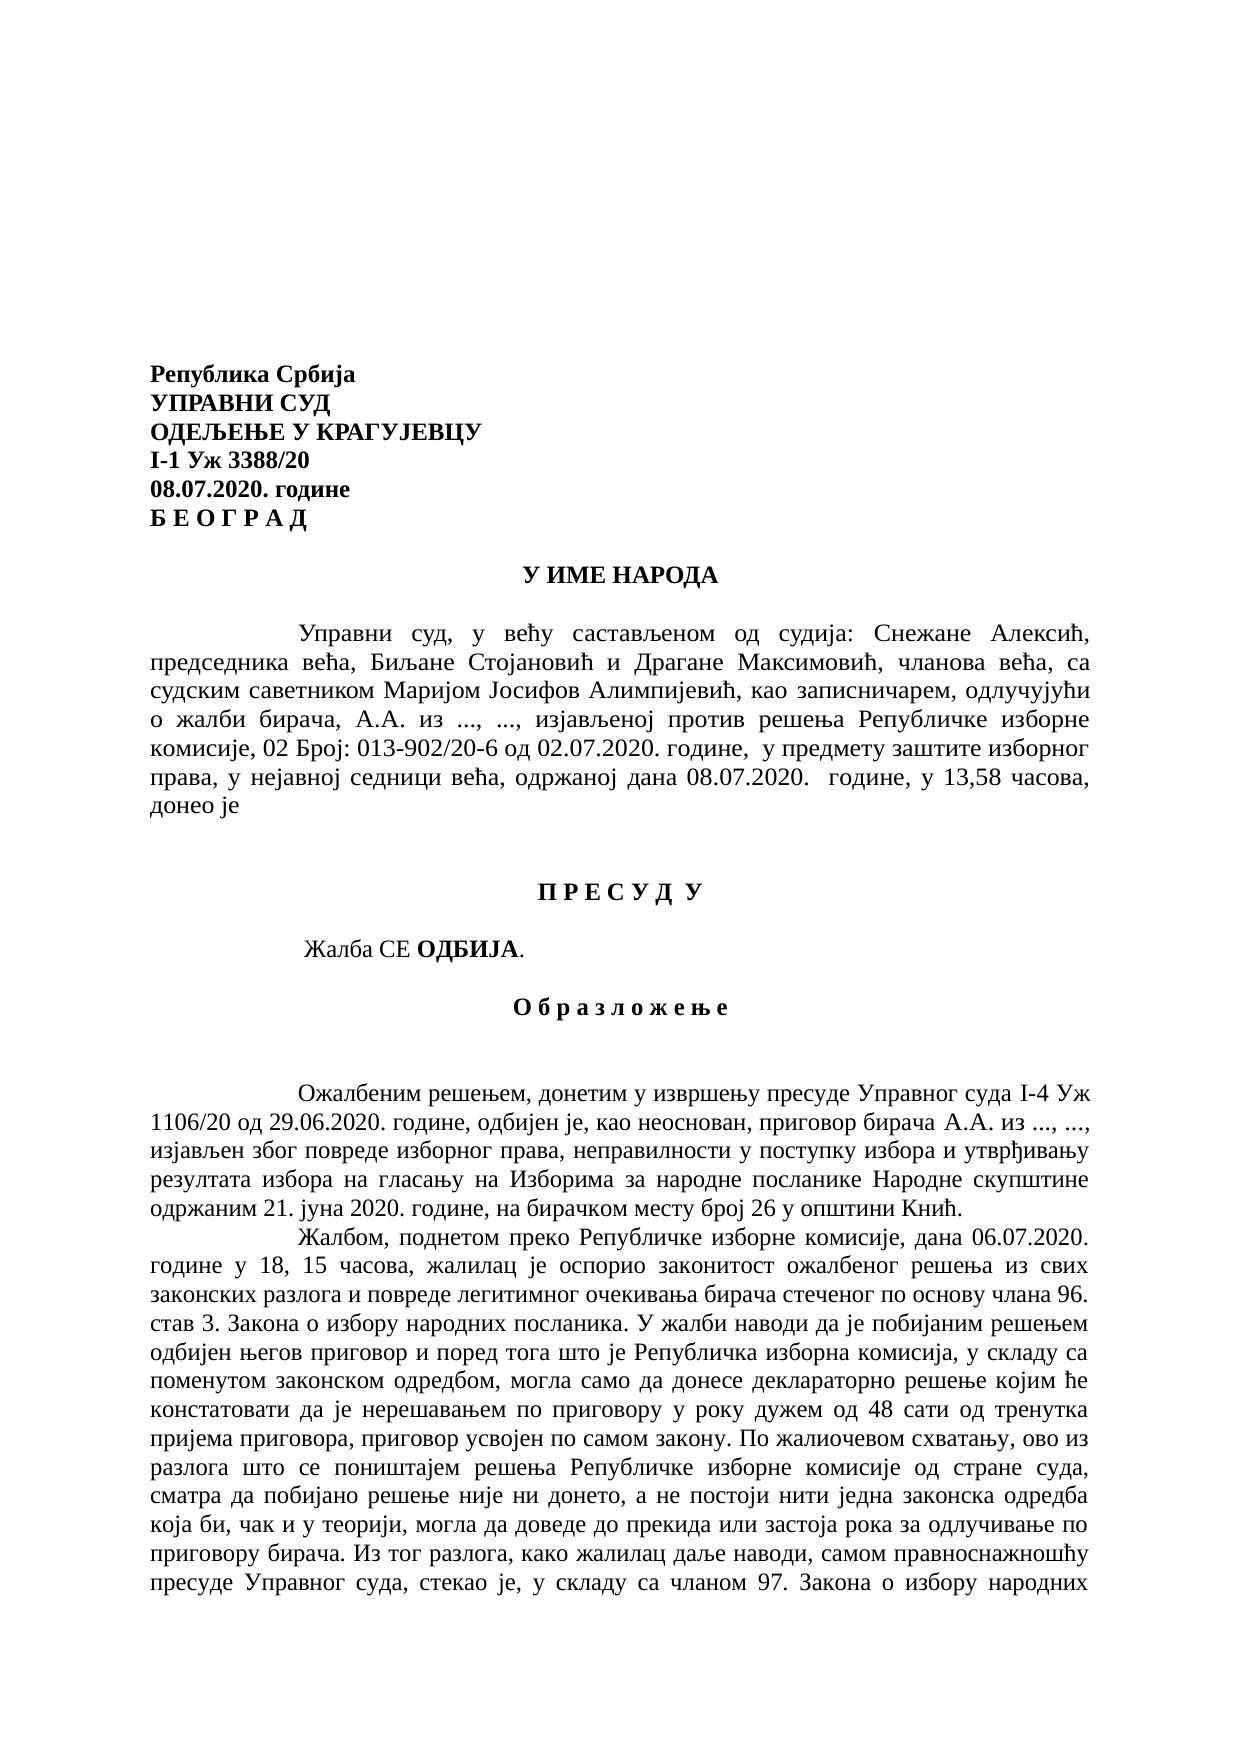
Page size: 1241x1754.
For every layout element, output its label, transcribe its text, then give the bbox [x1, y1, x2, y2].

text О б р а з л о ж е њ е [150, 992, 1090, 1020]
text П Р Е С У Д У [150, 877, 1090, 905]
text Жалбом, поднетом преко Републичке изборне комисије, дана 06.07.2020. године у 18, 15 часова, жалилац је оспорио законитост ожалбеног решења из свих законских разлога и повреде легитимног очекивања бирача стеченог по основу члана 96. став 3. Закона о избору народних посланика. У жалби наводи да је побијаним решењем одбијен његов приговор и поред тога што је Републичка изборна комисија, у складу са поменутом законском одредбом, могла само да донесе деклараторно решење којим ће констатовати да је нерешавањем по приговору у року дужем од 48 сати од тренутка пријема приговора, приговор усвојен по самом закону. По жалиочевом схватању, ово из разлога што се поништајем решења Републичке изборне комисије од стране суда, сматра да побијано решење није ни донето, а не постоји нити једна законска одредба која би, чак и у теорији, могла да доведе до прекида или застоја рока за одлучивање по приговору бирача. Из тог разлога, како жалилац даље наводи, самом правноснажношћу пресуде Управног суда, стекао је, у складу са чланом 97. Закона о избору народних [150, 1222, 1090, 1595]
text Жалба СЕ ОДБИЈА. [150, 934, 1090, 963]
text ОДЕЉЕЊЕ У КРАГУЈЕВЦУ [150, 417, 1090, 445]
text Б Е О Г Р А Д [150, 503, 1090, 532]
text 08.07.2020. године [150, 474, 1090, 503]
text I-1 Уж 3388/20 [150, 445, 1090, 474]
text Република Србија [150, 148, 1090, 388]
text У ИМЕ НАРОДА [150, 560, 1090, 589]
text УПРАВНИ СУД [150, 388, 1090, 417]
text Управни суд, у већу састављеном од судија: Снежане Алексић, председника већа, Биљане Стојановић и Драгане Максимовић, чланова већа, са судским саветником Маријом Јосифов Алимпијевић, као записничарем, одлучујући о жалби бирача, А.А. из ..., ..., изјављеној против решења Републичке изборне комисије, 02 Број: 013-902/20-6 од 02.07.2020. године, у предмету заштите изборног права, у нејавној седници већа, одржаној дана 08.07.2020. године, у 13,58 часова, донео је [150, 618, 1090, 819]
text Ожалбеним решењем, донетим у извршењу пресуде Управног суда I-4 Уж 1106/20 од 29.06.2020. године, одбијен је, као неоснован, приговор бирача А.А. из ..., ..., изјављен због повреде изборног права, неправилности у поступку избора и утврђивању резултата избора на гласању на Изборима за народне посланике Народне скупштине одржаним 21. јуна 2020. године, на бирачком месту број 26 у општини Кнић. [150, 1078, 1090, 1222]
